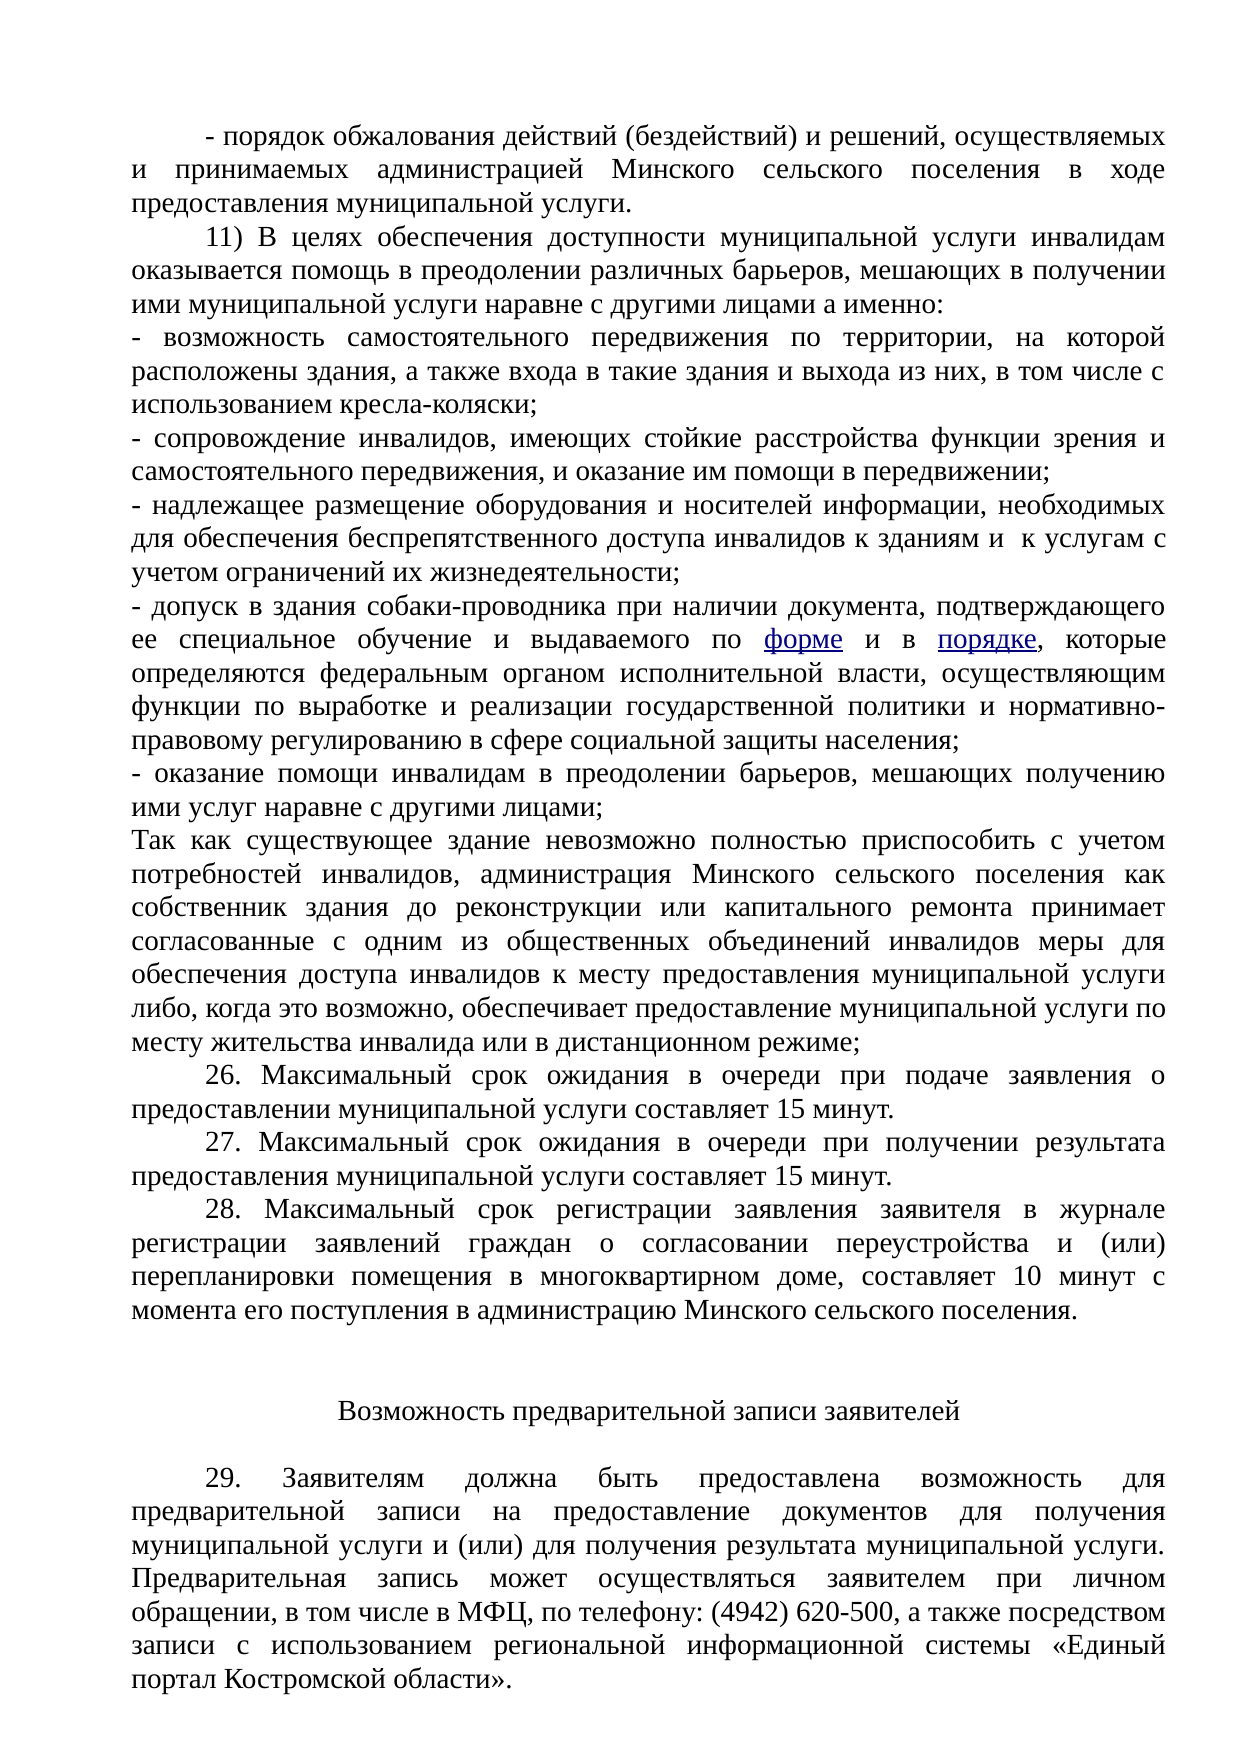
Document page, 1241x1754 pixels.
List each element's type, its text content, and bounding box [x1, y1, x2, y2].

text - допуск в здания собаки-проводника при наличии документа, подтверждающего ее специальное обучение и выдаваемого по форме и в порядке, которые определяются федеральным органом исполнительной власти, осуществляющим функции по выработке и реализации государственной политики и нормативно-правовому регулированию в сфере социальной защиты населения; [131, 588, 1167, 755]
text - оказание помощи инвалидам в преодолении барьеров, мешающих получению ими услуг наравне с другими лицами; [131, 755, 1167, 822]
text - возможность самостоятельного передвижения по территории, на которой расположены здания, а также входа в такие здания и выхода из них, в том числе с использованием кресла-коляски; [131, 319, 1167, 420]
text - сопровождение инвалидов, имеющих стойкие расстройства функции зрения и самостоятельного передвижения, и оказание им помощи в передвижении; [131, 420, 1167, 487]
text 29. Заявителям должна быть предоставлена возможность для предварительной записи на предоставление документов для получения муниципальной услуги и (или) для получения результата муниципальной услуги. Предварительная запись может осуществляться заявителем при личном обращении, в том числе в МФЦ, по телефону: (4942) 620-500, а также посредством записи с использованием региональной информационной системы «Единый портал Костромской области». [131, 1460, 1167, 1694]
text - порядок обжалования действий (бездействий) и решений, осуществляемых и принимаемых администрацией Минского сельского поселения в ходе предоставления муниципальной услуги. [131, 118, 1167, 219]
text 27. Максимальный срок ожидания в очереди при получении результата предоставления муниципальной услуги составляет 15 минут. [131, 1124, 1167, 1191]
text Возможность предварительной записи заявителей [131, 1393, 1167, 1426]
text Так как существующее здание невозможно полностью приспособить с учетом потребностей инвалидов, администрация Минского сельского поселения как собственник здания до реконструкции или капитального ремонта принимает согласованные с одним из общественных объединений инвалидов меры для обеспечения доступа инвалидов к месту предоставления муниципальной услуги либо, когда это возможно, обеспечивает предоставление муниципальной услуги по месту жительства инвалида или в дистанционном режиме; [131, 822, 1167, 1057]
text 11) В целях обеспечения доступности муниципальной услуги инвалидам оказывается помощь в преодолении различных барьеров, мешающих в получении ими муниципальной услуги наравне с другими лицами а именно: [131, 219, 1167, 319]
text 26. Максимальный срок ожидания в очереди при подаче заявления о предоставлении муниципальной услуги составляет 15 минут. [131, 1057, 1167, 1124]
text - надлежащее размещение оборудования и носителей информации, необходимых для обеспечения беспрепятственного доступа инвалидов к зданиям и к услугам с учетом ограничений их жизнедеятельности; [131, 487, 1167, 588]
text 28. Максимальный срок регистрации заявления заявителя в журнале регистрации заявлений граждан о согласовании переустройства и (или) перепланировки помещения в многоквартирном доме, составляет 10 минут с момента его поступления в администрацию Минского сельского поселения. [131, 1191, 1167, 1326]
